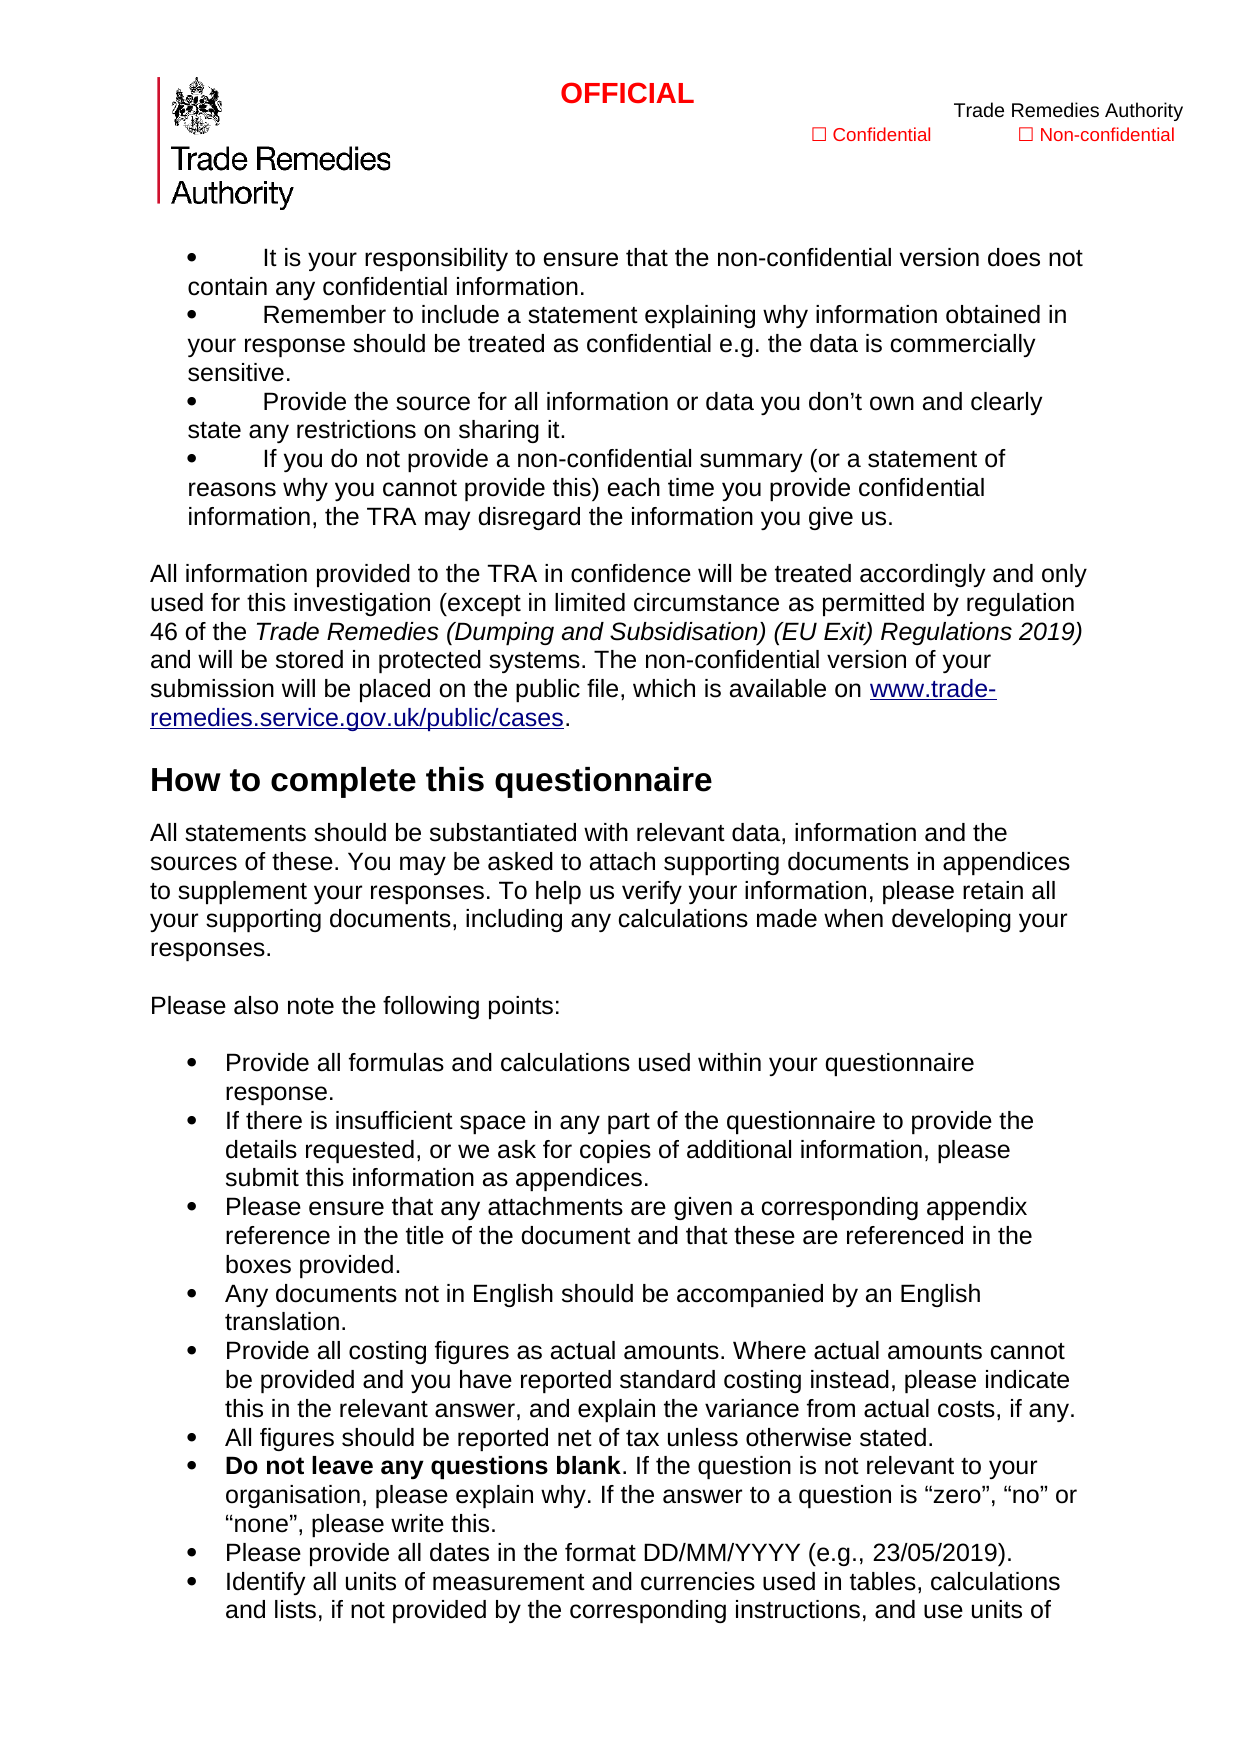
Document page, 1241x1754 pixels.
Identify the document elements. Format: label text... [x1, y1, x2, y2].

list Provide the source for all information or data you don’t own and clearly state any restrictions on sharing it. [187, 387, 1090, 444]
text Please also note the following points: [150, 991, 1090, 1019]
list Please provide all dates in the format DD/MM/YYYY (e.g., 23/05/2019). [187, 1538, 1090, 1567]
list Remember to include a statement explaining why information obtained in your response should be treated as confidential e.g. the data is commercially sensitive. [187, 300, 1090, 387]
list Do not leave any questions blank. If the question is not relevant to your organisation, please explain why. If the answer to a question is “zero”, “no” or “none”, please write this. [187, 1451, 1090, 1538]
list Please ensure that any attachments are given a corresponding appendix reference in the title of the document and that these are referenced in the boxes provided. [187, 1192, 1090, 1278]
list Provide all formulas and calculations used within your questionnaire response. [187, 1048, 1090, 1106]
subtitle How to complete this questionnaire [150, 761, 1090, 799]
text All statements should be substantiated with relevant data, information and the sources of these. You may be asked to attach supporting documents in appendices to supplement your responses. To help us verify your information, please retain all your supporting documents, including any calculations made when developing your responses. [150, 818, 1090, 962]
list Provide all costing figures as actual amounts. Where actual amounts cannot be provided and you have reported standard costing instead, please indicate this in the relevant answer, and explain the variance from actual costs, if any. [187, 1336, 1090, 1422]
list Identify all units of measurement and currencies used in tables, calculations and lists, if not provided by the corresponding instructions, and use units of [187, 1567, 1090, 1624]
list Any documents not in English should be accompanied by an English translation. [187, 1278, 1090, 1336]
list It is your responsibility to ensure that the non-confidential version does not contain any confidential information. [187, 243, 1090, 300]
list All figures should be reported net of tax unless otherwise stated. [187, 1422, 1090, 1451]
list If you do not provide a non-confidential summary (or a statement of reasons why you cannot provide this) each time you provide confidential information, the TRA may disregard the information you give us. [187, 444, 1090, 531]
list If there is insufficient space in any part of the questionnaire to provide the details requested, or we ask for copies of additional information, please submit this information as appendices. [187, 1106, 1090, 1192]
text All information provided to the TRA in confidence will be treated accordingly and only used for this investigation (except in limited circumstance as permitted by regulation 46 of the Trade Remedies (Dumping and Subsidisation) (EU Exit) Regulations 2019) and will be stored in protected systems. The non-confidential version of your submission will be placed on the public file, which is available on www.trade-remedies.service.gov.uk/public/cases. [150, 559, 1090, 732]
